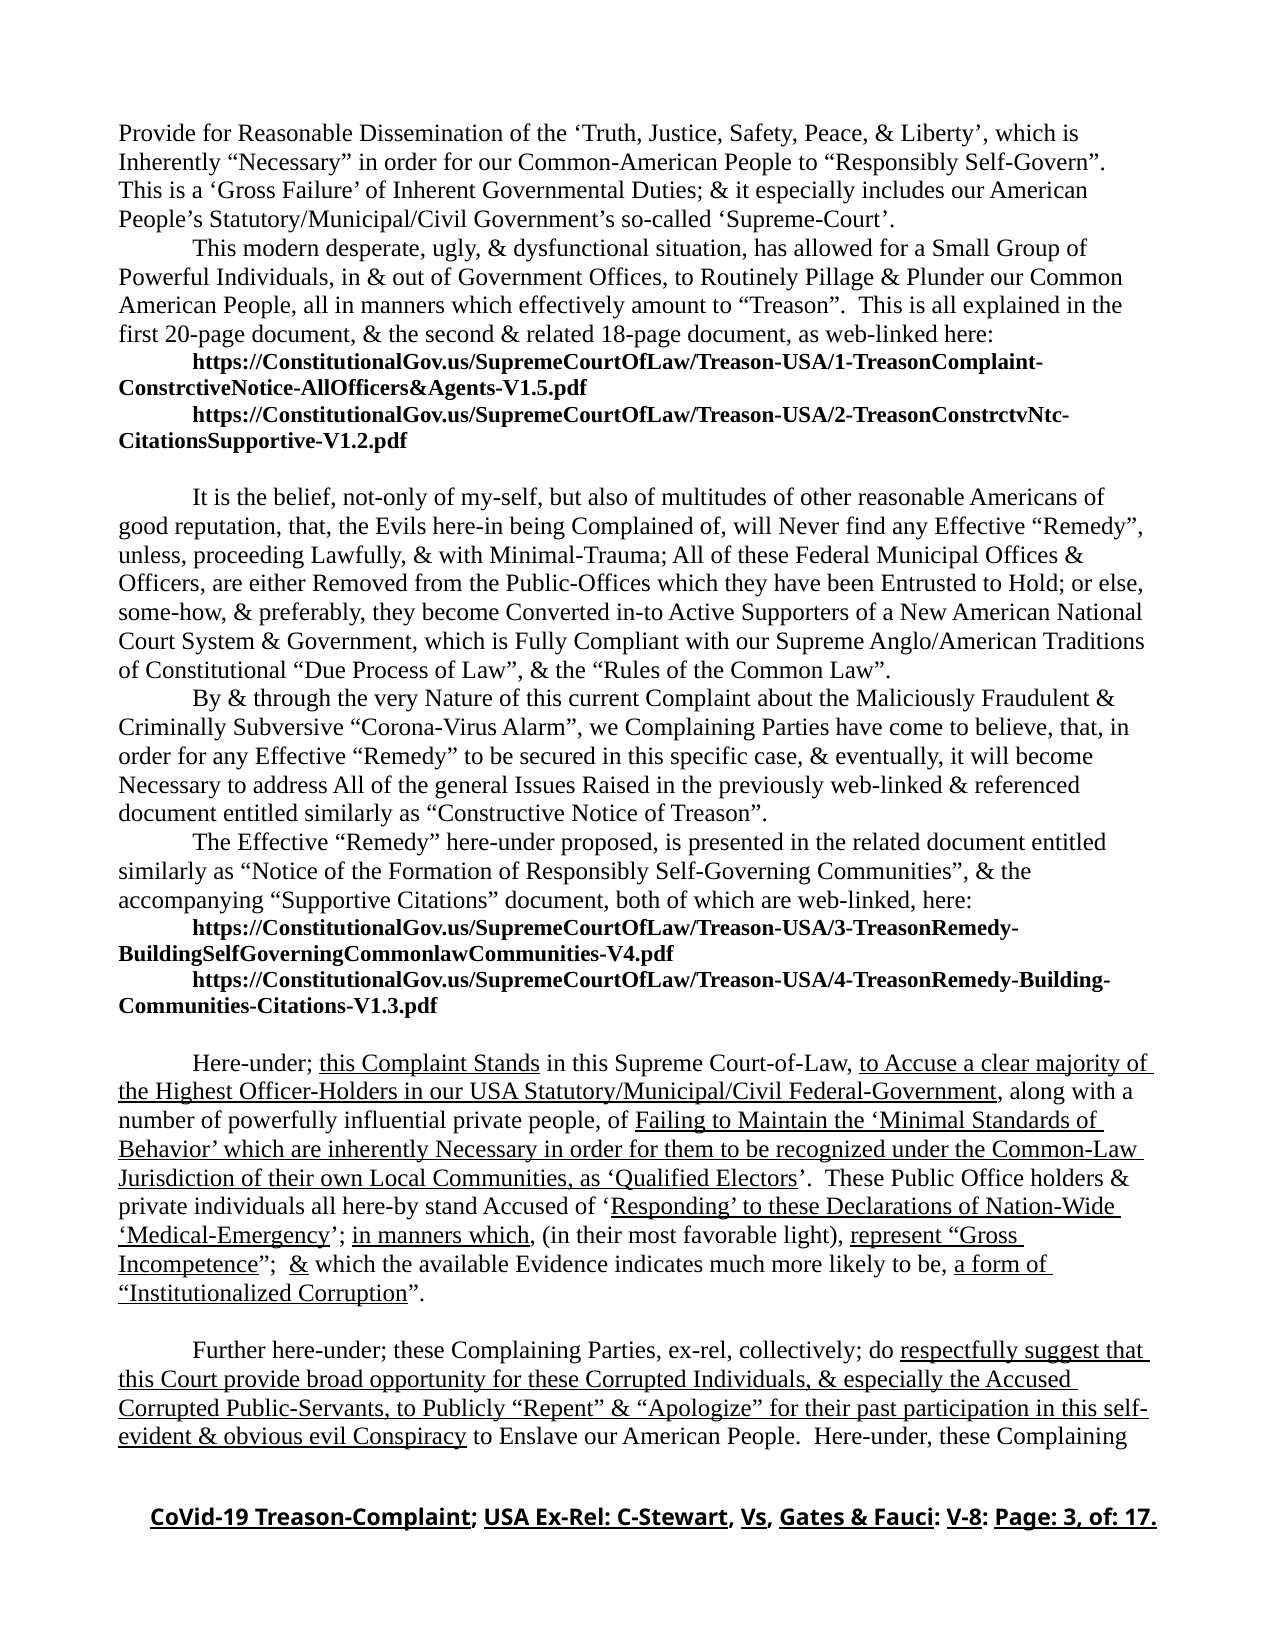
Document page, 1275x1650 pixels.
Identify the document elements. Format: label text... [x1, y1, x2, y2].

text Further here-under; these Complaining Parties, ex-rel, collectively; do respectfully suggest that this Court provide broad opportunity for these Corrupted Individuals, & especially the Accused Corrupted Public-Servants, to Publicly “Repent” & “Apologize” for their past participation in this self-evident & obvious evil Conspiracy to Enslave our American People. Here-under, these Complaining [118, 1306, 1157, 1450]
text This modern desperate, ugly, & dysfunctional situation, has allowed for a Small Group of Powerful Individuals, in & out of Government Offices, to Routinely Pillage & Plunder our Common American People, all in manners which effectively amount to “Treason”. This is all explained in the first 20-page document, & the second & related 18-page document, as web-linked here: https://ConstitutionalGov.us/SupremeCourtOfLaw/Treason-USA/1-TreasonComplaint-ConstrctiveNotice-AllOfficers&Agents-V1.5.pdf [118, 233, 1157, 401]
text Here-under; this Complaint Stands in this Supreme Court-of-Law, to Accuse a clear majority of the Highest Officer-Holders in our USA Statutory/Municipal/Civil Federal-Government, along with a number of powerfully influential private people, of Failing to Maintain the ‘Minimal Standards of Behavior’ which are inherently Necessary in order for them to be recognized under the Common-Law Jurisdiction of their own Local Communities, as ‘Qualified Electors’. These Public Office holders & private individuals all here-by stand Accused of ‘Responding’ to these Declarations of Nation-Wide ‘Medical-Emergency’; in manners which, (in their most favorable light), represent “Gross Incompetence”; & which the available Evidence indicates much more likely to be, a form of “Institutionalized Corruption”. [118, 1048, 1157, 1306]
text Provide for Reasonable Dissemination of the ‘Truth, Justice, Safety, Peace, & Liberty’, which is Inherently “Necessary” in order for our Common-American People to “Responsibly Self-Govern”. This is a ‘Gross Failure’ of Inherent Governmental Duties; & it especially includes our American People’s Statutory/Municipal/Civil Government’s so-called ‘Supreme-Court’. [118, 118, 1157, 233]
text It is the belief, not-only of my-self, but also of multitudes of other reasonable Americans of good reputation, that, the Evils here-in being Complained of, will Never find any Effective “Remedy”, unless, proceeding Lawfully, & with Minimal-Trauma; All of these Federal Municipal Offices & Officers, are either Removed from the Public-Offices which they have been Entrusted to Hold; or else, some-how, & preferably, they become Converted in-to Active Supporters of a New American National Court System & Government, which is Fully Compliant with our Supreme Anglo/American Traditions of Constitutional “Due Process of Law”, & the “Rules of the Common Law”. By & through the very Nature of this current Complaint about the Maliciously Fraudulent & Criminally Subversive “Corona-Virus Alarm”, we Complaining Parties have come to believe, that, in order for any Effective “Remedy” to be secured in this specific case, & eventually, it will become Necessary to address All of the general Issues Raised in the previously web-linked & referenced document entitled similarly as “Constructive Notice of Treason”. The Effective “Remedy” here-under proposed, is presented in the related document entitled similarly as “Notice of the Formation of Responsibly Self-Governing Communities”, & the accompanying “Supportive Citations” document, both of which are web-linked, here: https://ConstitutionalGov.us/SupremeCourtOfLaw/Treason-USA/3-TreasonRemedy-BuildingSelfGoverningCommonlawCommunities-V4.pdf https://ConstitutionalGov.us/SupremeCourtOfLaw/Treason-USA/4-TreasonRemedy-Building-Communities-Citations-V1.3.pdf [118, 482, 1157, 1019]
text https://ConstitutionalGov.us/SupremeCourtOfLaw/Treason-USA/2-TreasonConstrctvNtc-CitationsSupportive-V1.2.pdf [118, 401, 1157, 453]
